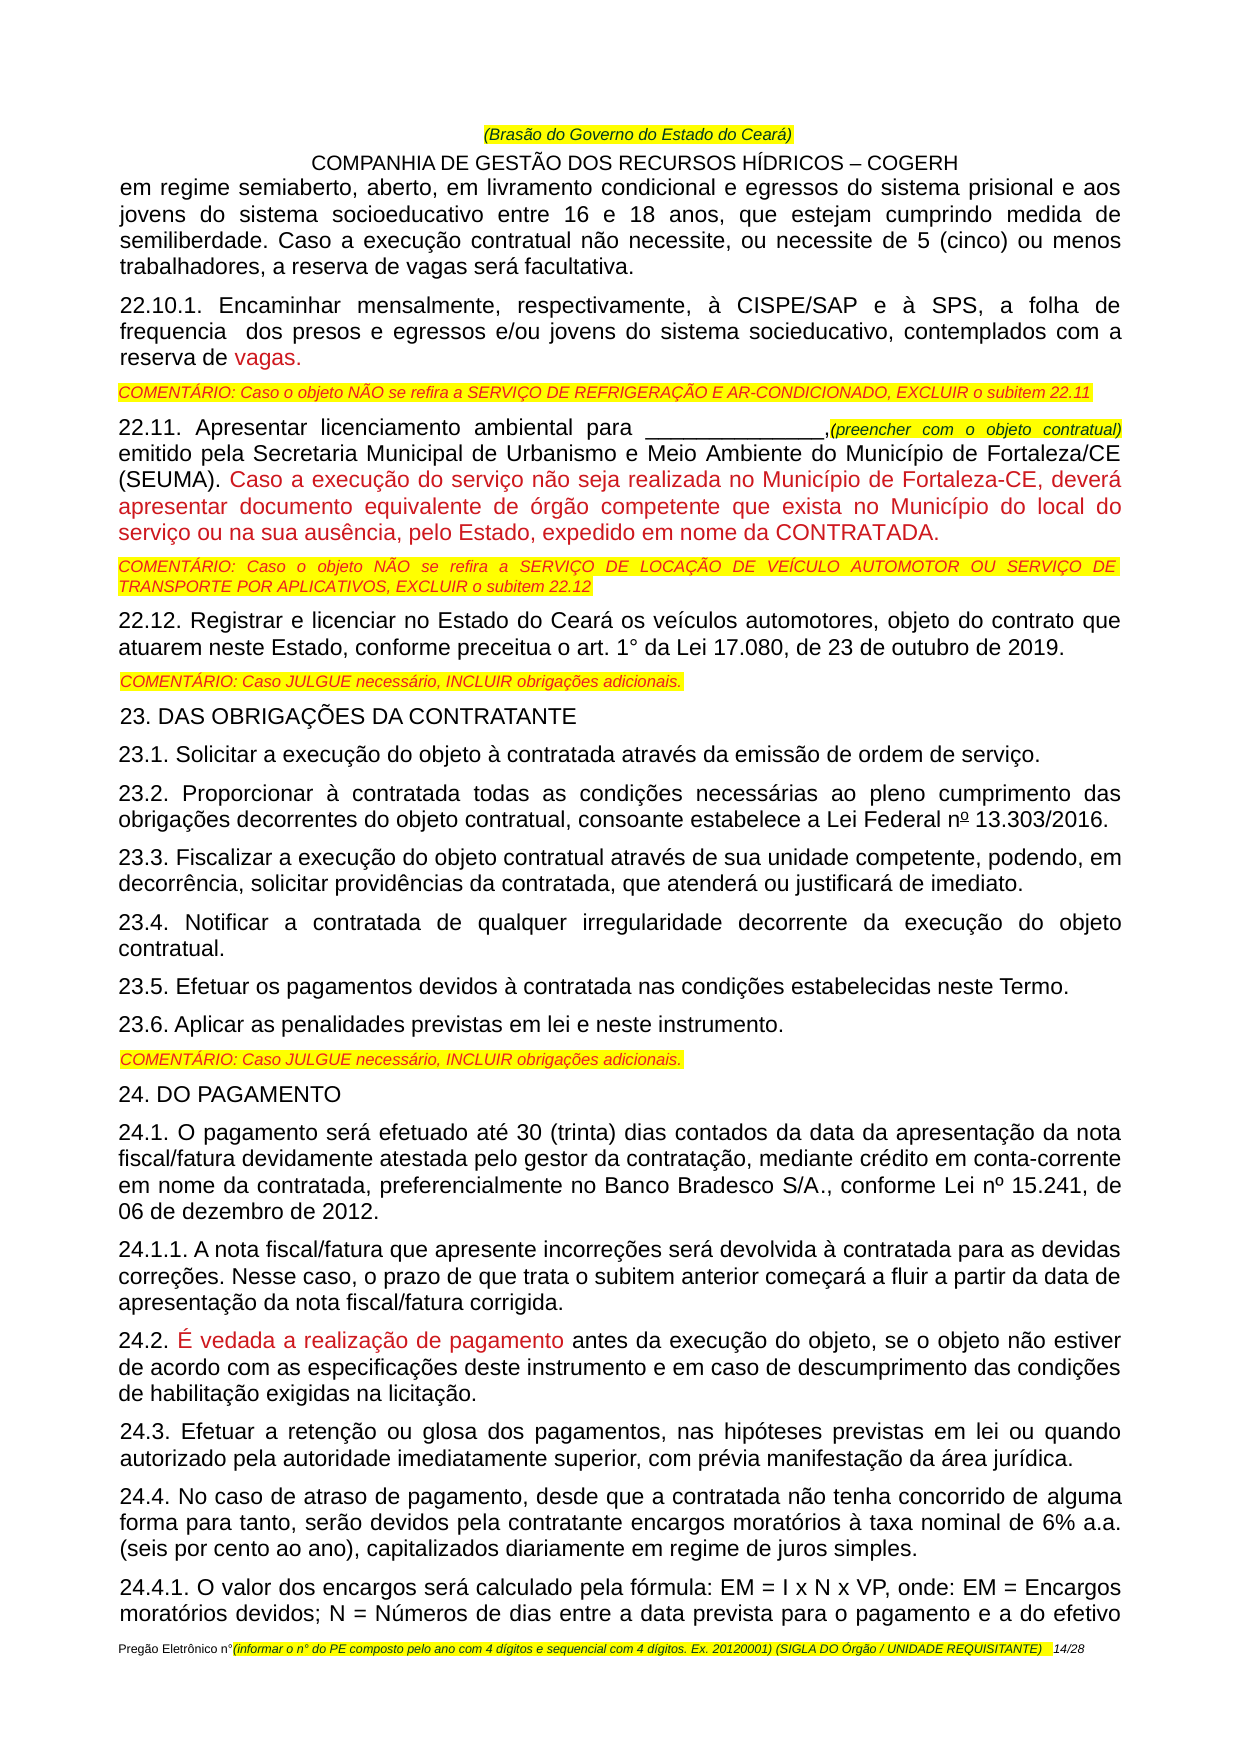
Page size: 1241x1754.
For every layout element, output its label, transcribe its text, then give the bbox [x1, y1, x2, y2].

text 24.2. É vedada a realização de pagamento antes da execução do objeto, se o objeto não estiver de acordo com as especificações deste instrumento e em caso de descumprimento das condições de habilitação exigidas na licitação. [118, 1327, 1122, 1406]
text 23.6. Aplicar as penalidades previstas em lei e neste instrumento. [118, 1011, 1122, 1038]
text 23.5. Efetuar os pagamentos devidos à contratada nas condições estabelecidas neste Termo. [118, 973, 1122, 999]
text 23.4. Notificar a contratada de qualquer irregularidade decorrente da execução do objeto contratual. [118, 909, 1122, 961]
text COMENTÁRIO: Caso o objeto NÃO se refira a SERVIÇO DE LOCAÇÃO DE VEÍCULO AUTOMOTOR OU SERVIÇO DE TRANSPORTE POR APLICATIVOS, EXCLUIR o subitem 22.12 [118, 557, 1120, 596]
text 24.4. No caso de atraso de pagamento, desde que a contratada não tenha concorrido de alguma forma para tanto, serão devidos pela contratante encargos moratórios à taxa nominal de 6% a.a. (seis por cento ao ano), capitalizados diariamente em regime de juros simples. [119, 1483, 1122, 1562]
text COMENTÁRIO: Caso o objeto NÃO se refira a SERVIÇO DE REFRIGERAÇÃO E AR-CONDICIONADO, EXCLUIR o subitem 22.11 [118, 382, 1120, 402]
text 23.1. Solicitar a execução do objeto à contratada através da emissão de ordem de serviço. [118, 741, 1122, 768]
text 24.3. Efetuar a retenção ou glosa dos pagamentos, nas hipóteses previstas em lei ou quando autorizado pela autoridade imediatamente superior, com prévia manifestação da área jurídica. [119, 1418, 1122, 1471]
text 22.10.1. Encaminhar mensalmente, respectivamente, à CISPE/SAP e à SPS, a folha de frequencia dos presos e egressos e/ou jovens do sistema socieducativo, contemplados com a reserva de vagas. [119, 292, 1122, 371]
text 22.11. Apresentar licenciamento ambiental para ______________,(preencher com o objeto contratual) emitido pela Secretaria Municipal de Urbanismo e Meio Ambiente do Município de Fortaleza/CE (SEUMA). Caso a execução do serviço não seja realizada no Município de Fortaleza-CE, deverá apresentar documento equivalente de órgão competente que exista no Município do local do serviço ou na sua ausência, pelo Estado, expedido em nome da CONTRATADA. [118, 413, 1122, 545]
text 24.4.1. O valor dos encargos será calculado pela fórmula: EM = I x N x VP, onde: EM = Encargos moratórios devidos; N = Números de dias entre a data prevista para o pagamento e a do efetivo [119, 1574, 1122, 1626]
text 23.3. Fiscalizar a execução do objeto contratual através de sua unidade competente, podendo, em decorrência, solicitar providências da contratada, que atenderá ou justificará de imediato. [118, 844, 1122, 897]
text 22.12. Registrar e licenciar no Estado do Ceará os veículos automotores, objeto do contrato que atuarem neste Estado, conforme preceitua o art. 1° da Lei 17.080, de 23 de outubro de 2019. [118, 607, 1122, 660]
text 23. DAS OBRIGAÇÕES DA CONTRATANTE [119, 703, 1122, 729]
text 24.1. O pagamento será efetuado até 30 (trinta) dias contados da data da apresentação da nota fiscal/fatura devidamente atestada pelo gestor da contratação, mediante crédito em conta-corrente em nome da contratada, preferencialmente no Banco Bradesco S/A., conforme Lei nº 15.241, de 06 de dezembro de 2012. [118, 1119, 1122, 1224]
text COMENTÁRIO: Caso JULGUE necessário, INCLUIR obrigações adicionais. [120, 1050, 1122, 1069]
text 24. DO PAGAMENTO [118, 1081, 1122, 1107]
text 23.2. Proporcionar à contratada todas as condições necessárias ao pleno cumprimento das obrigações decorrentes do objeto contratual, consoante estabelece a Lei Federal no 13.303/2016. [118, 779, 1122, 832]
text COMENTÁRIO: Caso JULGUE necessário, INCLUIR obrigações adicionais. [120, 672, 1122, 691]
text em regime semiaberto, aberto, em livramento condicional e egressos do sistema prisional e aos jovens do sistema socioeducativo entre 16 e 18 anos, que estejam cumprindo medida de semiliberdade. Caso a execução contratual não necessite, ou necessite de 5 (cinco) ou menos trabalhadores, a reserva de vagas será facultativa. [119, 174, 1122, 280]
text 24.1.1. A nota fiscal/fatura que apresente incorreções será devolvida à contratada para as devidas correções. Nesse caso, o prazo de que trata o subitem anterior começará a fluir a partir da data de apresentação da nota fiscal/fatura corrigida. [118, 1236, 1122, 1315]
